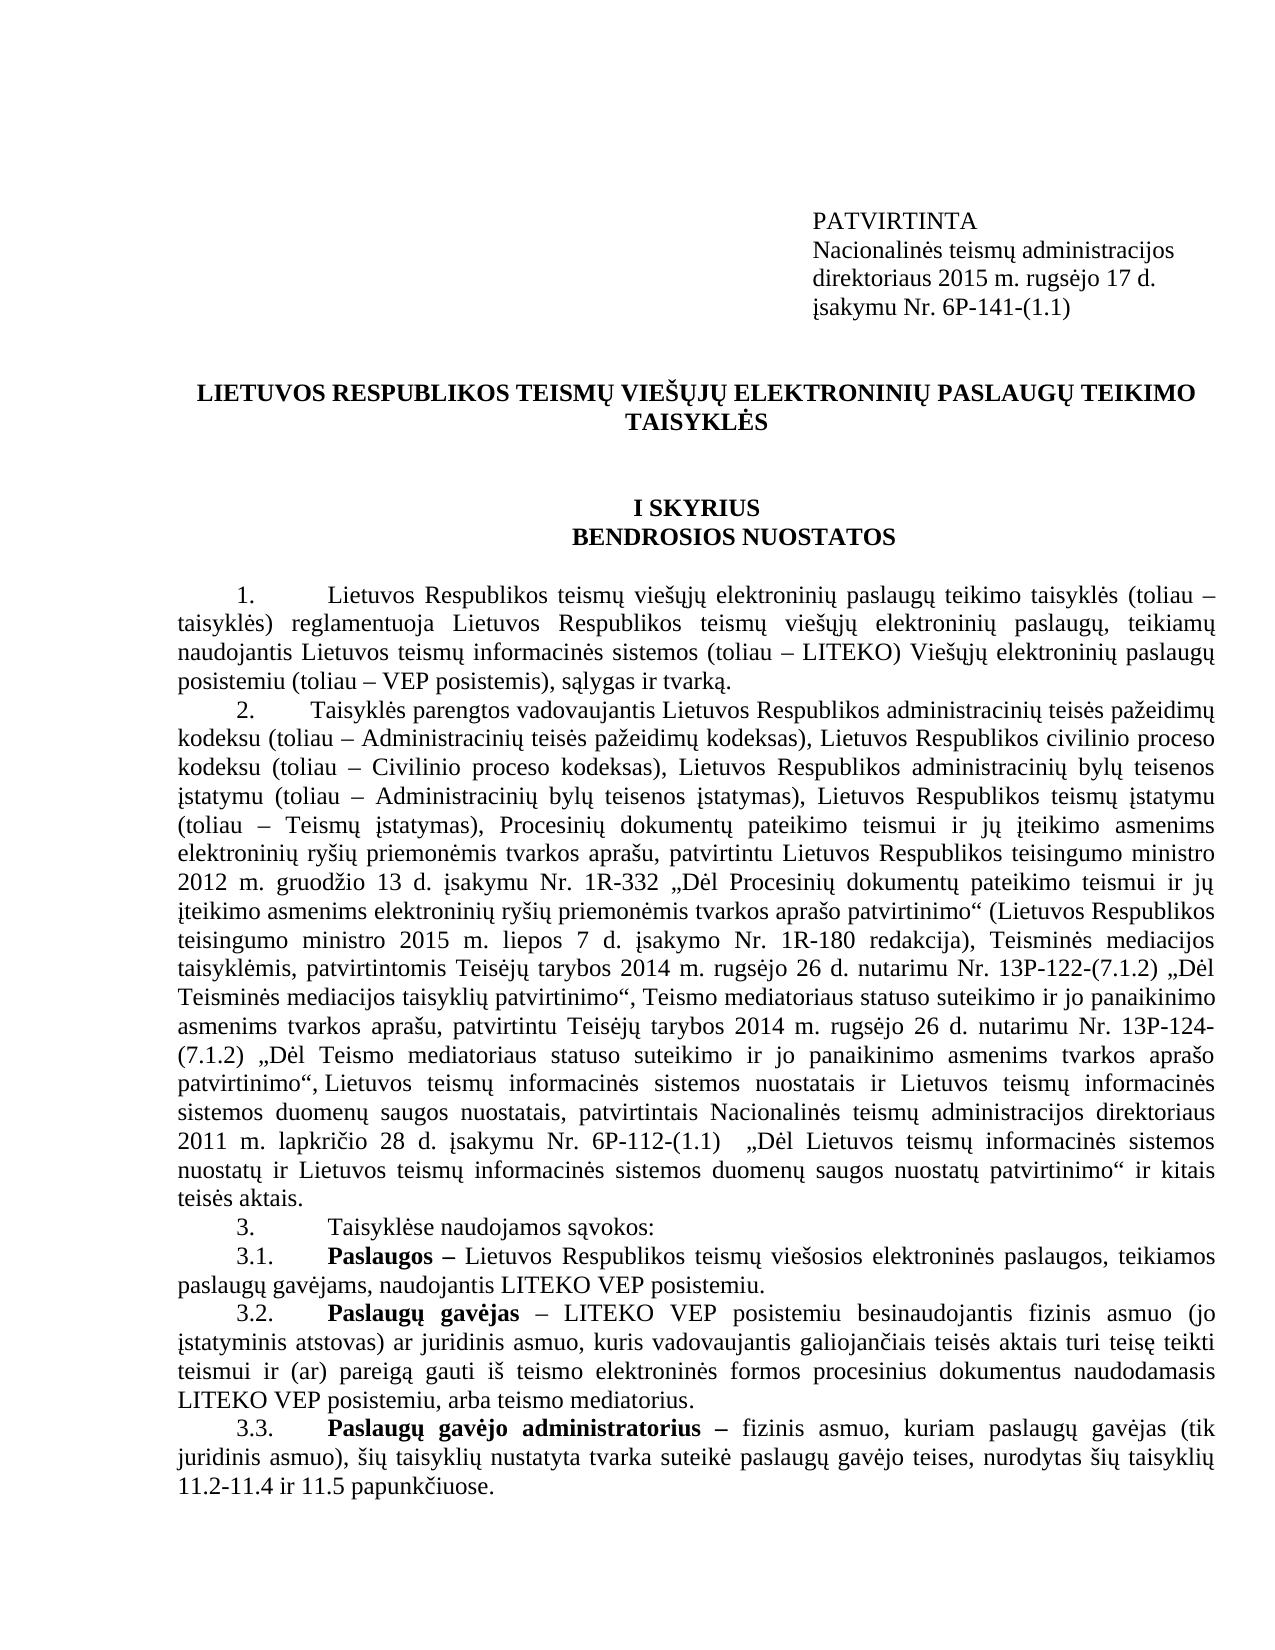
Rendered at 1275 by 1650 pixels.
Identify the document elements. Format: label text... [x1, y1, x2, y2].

text 1. Lietuvos Respublikos teismų viešųjų elektroninių paslaugų teikimo taisyklės (toliau – taisyklės) reglamentuoja Lietuvos Respublikos teismų viešųjų elektroninių paslaugų, teikiamų naudojantis Lietuvos teismų informacinės sistemos (toliau – LITEKO) Viešųjų elektroninių paslaugų posistemiu (toliau – VEP posistemis), sąlygas ir tvarką. [177, 580, 1216, 695]
text 3. Taisyklėse naudojamos sąvokos: [177, 1212, 1216, 1241]
text 3.1. Paslaugos – Lietuvos Respublikos teismų viešosios elektroninės paslaugos, teikiamos paslaugų gavėjams, naudojantis LITEKO VEP posistemiu. [177, 1241, 1216, 1298]
text Lietuvos RESPUBLIKOS teismų VIEŠŲJŲ ELEKTRONINIŲ paslaugų TEIKIMO TAISYKLĖS [177, 378, 1216, 436]
text PATVIRTINTA [812, 206, 1216, 235]
text 2. Taisyklės parengtos vadovaujantis Lietuvos Respublikos administracinių teisės pažeidimų kodeksu (toliau – Administracinių teisės pažeidimų kodeksas), Lietuvos Respublikos civilinio proceso kodeksu (toliau – Civilinio proceso kodeksas), Lietuvos Respublikos administracinių bylų teisenos įstatymu (toliau – Administracinių bylų teisenos įstatymas), Lietuvos Respublikos teismų įstatymu (toliau – Teismų įstatymas), Procesinių dokumentų pateikimo teismui ir jų įteikimo asmenims elektroninių ryšių priemonėmis tvarkos aprašu, patvirtintu Lietuvos Respublikos teisingumo ministro 2012 m. gruodžio 13 d. įsakymu Nr. 1R-332 „Dėl Procesinių dokumentų pateikimo teismui ir jų įteikimo asmenims elektroninių ryšių priemonėmis tvarkos aprašo patvirtinimo“ (Lietuvos Respublikos teisingumo ministro 2015 m. liepos 7 d. įsakymo Nr. 1R-180 redakcija), Teisminės mediacijos taisyklėmis, patvirtintomis Teisėjų tarybos 2014 m. rugsėjo 26 d. nutarimu Nr. 13P-122-(7.1.2) „Dėl Teisminės mediacijos taisyklių patvirtinimo“, Teismo mediatoriaus statuso suteikimo ir jo panaikinimo asmenims tvarkos aprašu, patvirtintu Teisėjų tarybos 2014 m. rugsėjo 26 d. nutarimu Nr. 13P-124-(7.1.2) „Dėl Teismo mediatoriaus statuso suteikimo ir jo panaikinimo asmenims tvarkos aprašo patvirtinimo“, Lietuvos teismų informacinės sistemos nuostatais ir Lietuvos teismų informacinės sistemos duomenų saugos nuostatais, patvirtintais Nacionalinės teismų administracijos direktoriaus 2011 m. lapkričio 28 d. įsakymu Nr. 6P-112-(1.1) „Dėl Lietuvos teismų informacinės sistemos nuostatų ir Lietuvos teismų informacinės sistemos duomenų saugos nuostatų patvirtinimo“ ir kitais teisės aktais. [177, 695, 1216, 1212]
text BENDROSIOS NUOSTATOS [252, 522, 1216, 551]
text Nacionalinės teismų administracijos direktoriaus 2015 m. rugsėjo 17 d. įsakymu Nr. 6P-141-(1.1) [812, 235, 1216, 321]
text 3.3. Paslaugų gavėjo administratorius – fizinis asmuo, kuriam paslaugų gavėjas (tik juridinis asmuo), šių taisyklių nustatyta tvarka suteikė paslaugų gavėjo teises, nurodytas šių taisyklių 11.2-11.4 ir 11.5 papunkčiuose. [177, 1413, 1216, 1500]
text 3.2. Paslaugų gavėjas – LITEKO VEP posistemiu besinaudojantis fizinis asmuo (jo įstatyminis atstovas) ar juridinis asmuo, kuris vadovaujantis galiojančiais teisės aktais turi teisę teikti teismui ir (ar) pareigą gauti iš teismo elektroninės formos procesinius dokumentus naudodamasis LITEKO VEP posistemiu, arba teismo mediatorius. [177, 1298, 1216, 1413]
text I SKYRIUS [177, 493, 1216, 522]
